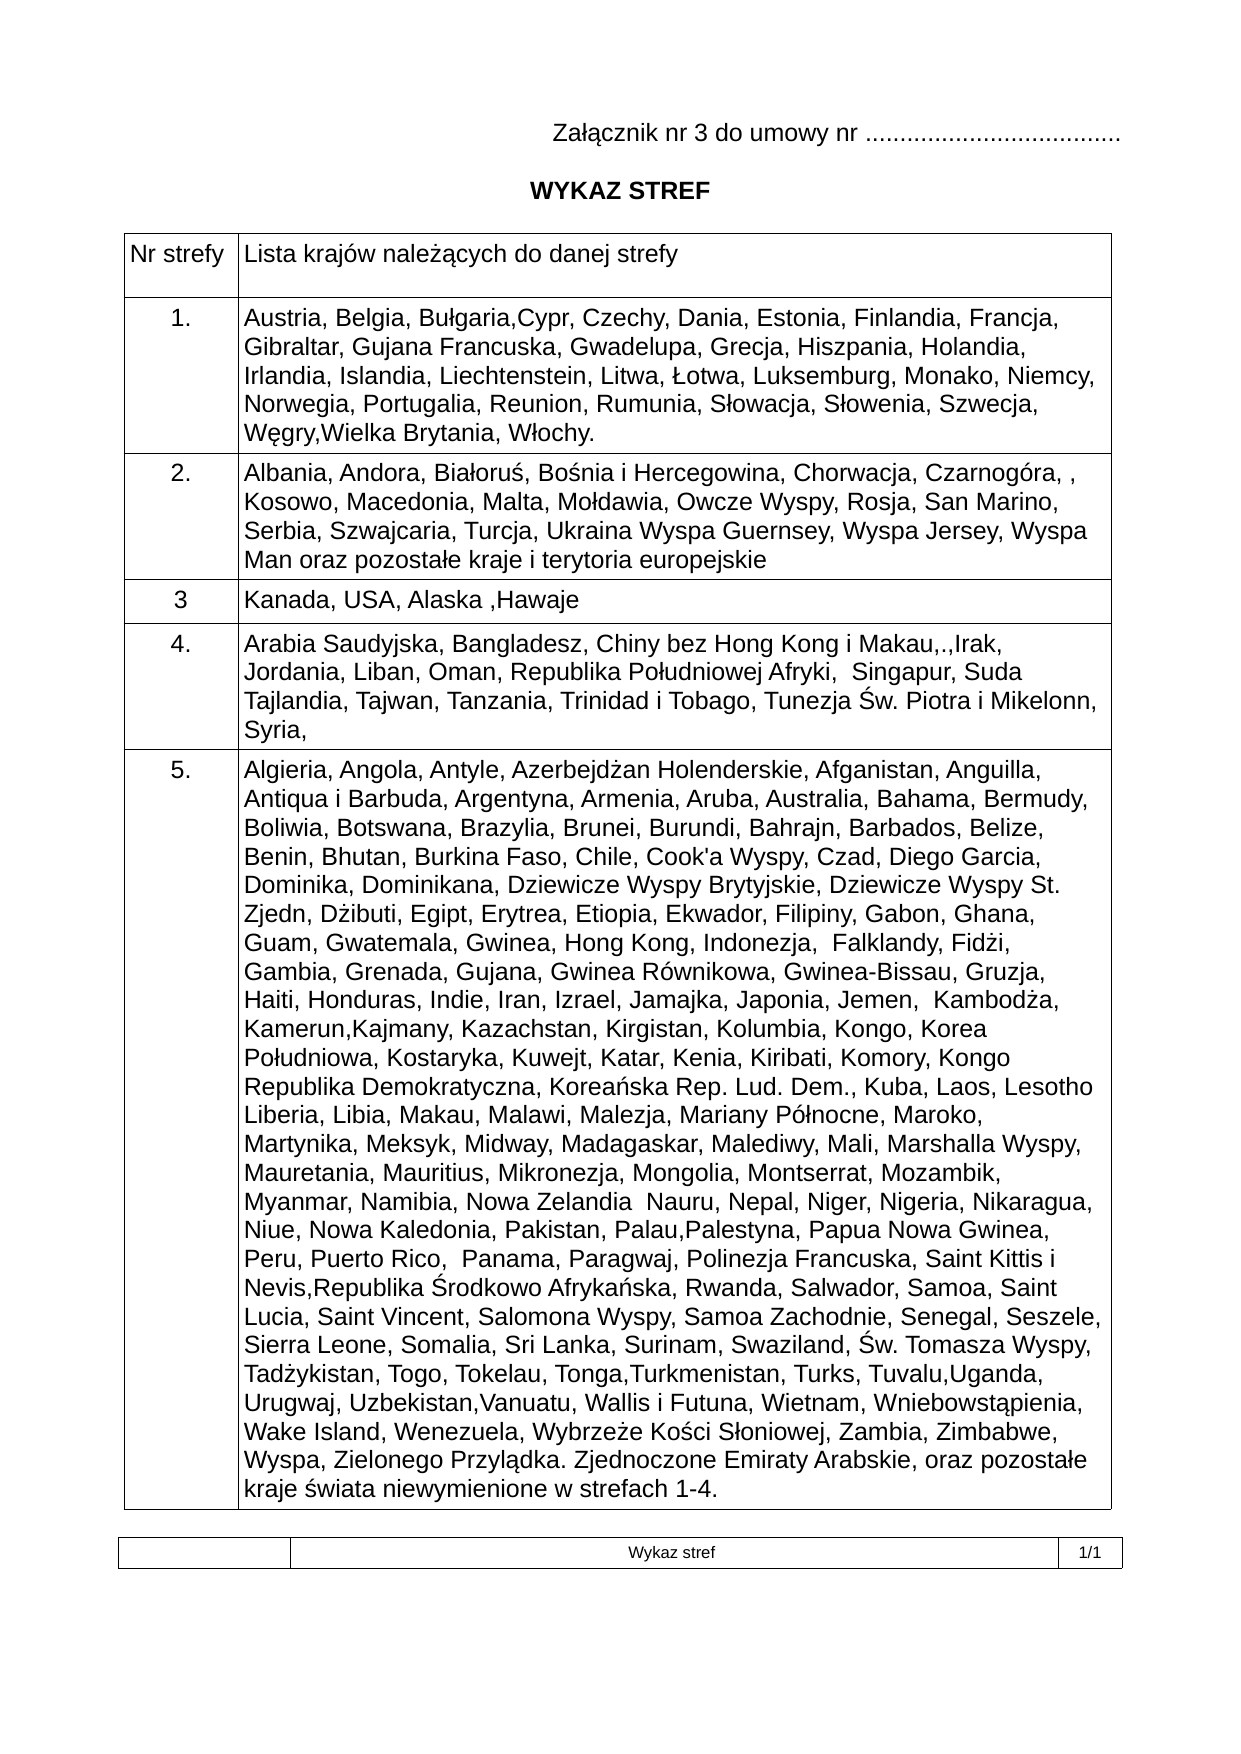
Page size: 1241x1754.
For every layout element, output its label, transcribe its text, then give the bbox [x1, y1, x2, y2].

table_cell Kanada, USA, Alaska ,Hawaje [239, 580, 1111, 623]
table_cell 3 [125, 580, 238, 623]
table_cell Arabia Saudyjska, Bangladesz, Chiny bez Hong Kong i Makau,.,Irak, Jordania, Liban, Oman, Republika Południowej Afryki, Singapur, Suda Tajlandia, Tajwan, Tanzania, Trinidad i Tobago, Tunezja Św. Piotra i Mikelonn, Syria, [239, 624, 1111, 749]
table_header 1/1 [1059, 1538, 1122, 1568]
text WYKAZ STREF [118, 176, 1122, 204]
table_header [119, 1538, 290, 1568]
table_cell Algieria, Angola, Antyle, Azerbejdżan Holenderskie, Afganistan, Anguilla, Antiqua i Barbuda, Argentyna, Armenia, Aruba, Australia, Bahama, Bermudy, Boliwia, Botswana, Brazylia, Brunei, Burundi, Bahrajn, Barbados, Belize, Benin, Bhutan, Burkina Faso, Chile, Cook'a Wyspy, Czad, Diego Garcia, Dominika, Dominikana, Dziewicze Wyspy Brytyjskie, Dziewicze Wyspy St. Zjedn, Dżibuti, Egipt, Erytrea, Etiopia, Ekwador, Filipiny, Gabon, Ghana, Guam, Gwatemala, Gwinea, Hong Kong, Indonezja, Falklandy, Fidżi, Gambia, Grenada, Gujana, Gwinea Równikowa, Gwinea-Bissau, Gruzja, Haiti, Honduras, Indie, Iran, Izrael, Jamajka, Japonia, Jemen, Kambodża, Kamerun,Kajmany, Kazachstan, Kirgistan, Kolumbia, Kongo, Korea Południowa, Kostaryka, Kuwejt, Katar, Kenia, Kiribati, Komory, Kongo Republika Demokratyczna, Koreańska Rep. Lud. Dem., Kuba, Laos, Lesotho Liberia, Libia, Makau, Malawi, Malezja, Mariany Północne, Maroko, Martynika, Meksyk, Midway, Madagaskar, Malediwy, Mali, Marshalla Wyspy, Mauretania, Mauritius, Mikronezja, Mongolia, Montserrat, Mozambik, Myanmar, Namibia, Nowa Zelandia Nauru, Nepal, Niger, Nigeria, Nikaragua, Niue, Nowa Kaledonia, Pakistan, Palau,Palestyna, Papua Nowa Gwinea, Peru, Puerto Rico, Panama, Paragwaj, Polinezja Francuska, Saint Kittis i Nevis,Republika Środkowo Afrykańska, Rwanda, Salwador, Samoa, Saint Lucia, Saint Vincent, Salomona Wyspy, Samoa Zachodnie, Senegal, Seszele, Sierra Leone, Somalia, Sri Lanka, Surinam, Swaziland, Św. Tomasza Wyspy, Tadżykistan, Togo, Tokelau, Tonga,Turkmenistan, Turks, Tuvalu,Uganda, Urugwaj, Uzbekistan,Vanuatu, Wallis i Futuna, Wietnam, Wniebowstąpienia, Wake Island, Wenezuela, Wybrzeże Kości Słoniowej, Zambia, Zimbabwe, Wyspa, Zielonego Przylądka. Zjednoczone Emiraty Arabskie, oraz pozostałe kraje świata niewymienione w strefach 1-4. [239, 750, 1111, 1508]
table_cell 1. [125, 298, 238, 453]
table_cell 4. [125, 624, 238, 749]
table_header Nr strefy [125, 234, 238, 297]
table_header Wykaz stref [291, 1538, 1058, 1568]
table_cell Albania, Andora, Białoruś, Bośnia i Hercegowina, Chorwacja, Czarnogóra, , Kosowo, Macedonia, Malta, Mołdawia, Owcze Wyspy, Rosja, San Marino, Serbia, Szwajcaria, Turcja, Ukraina Wyspa Guernsey, Wyspa Jersey, Wyspa Man oraz pozostałe kraje i terytoria europejskie [239, 454, 1111, 579]
table_header Lista krajów należących do danej strefy [239, 234, 1111, 297]
text Załącznik nr 3 do umowy nr ..................................... [118, 118, 1122, 147]
table_cell 2. [125, 454, 238, 579]
table_cell Austria, Belgia, Bułgaria,Cypr, Czechy, Dania, Estonia, Finlandia, Francja, Gibraltar, Gujana Francuska, Gwadelupa, Grecja, Hiszpania, Holandia, Irlandia, Islandia, Liechtenstein, Litwa, Łotwa, Luksemburg, Monako, Niemcy, Norwegia, Portugalia, Reunion, Rumunia, Słowacja, Słowenia, Szwecja, Węgry,Wielka Brytania, Włochy. [239, 298, 1111, 453]
table_cell 5. [125, 750, 238, 1508]
